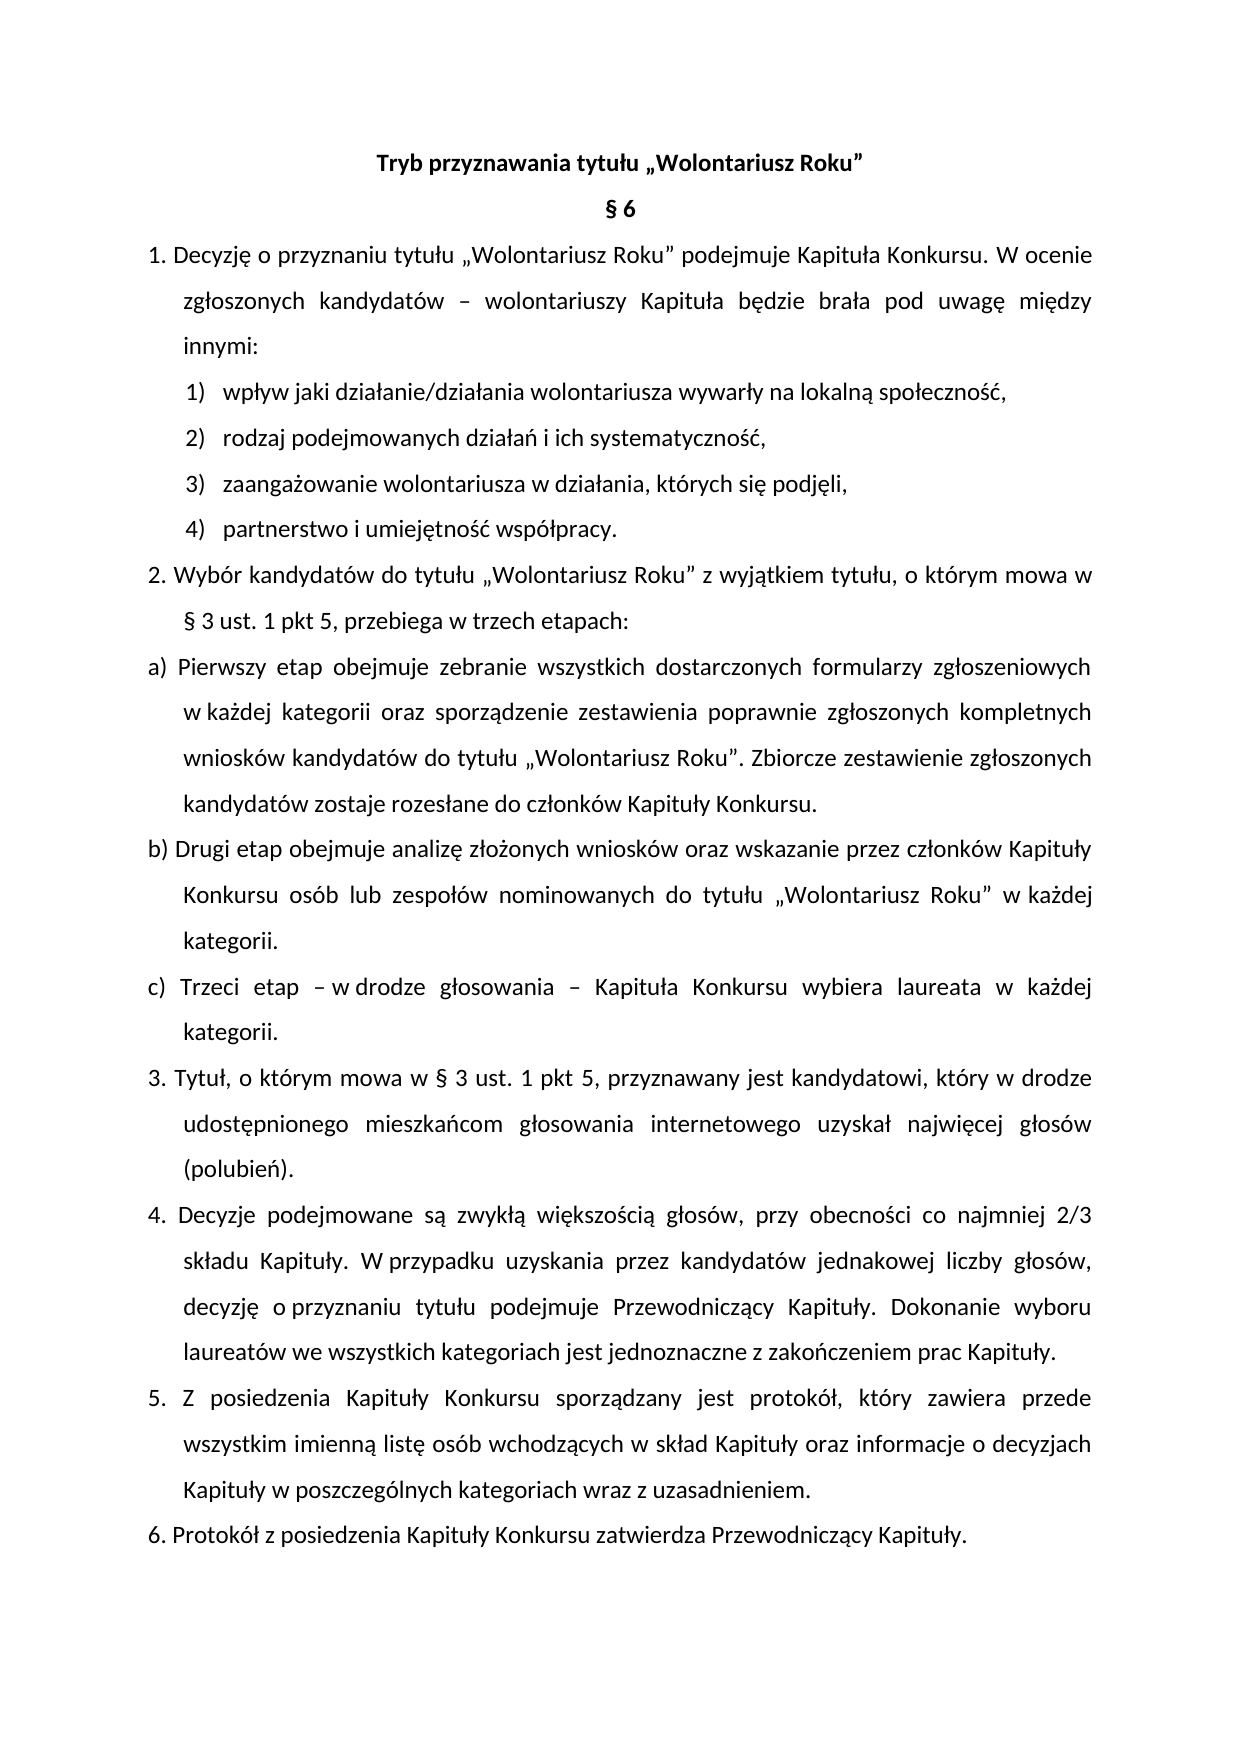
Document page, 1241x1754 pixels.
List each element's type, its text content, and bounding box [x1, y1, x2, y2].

text 1. Decyzję o przyznaniu tytułu „Wolontariusz Roku” podejmuje Kapituła Konkursu. W ocenie zgłoszonych kandydatów – wolontariuszy Kapituła będzie brała pod uwagę między innymi: [148, 239, 1093, 361]
list partnerstwo i umiejętność współpracy. [185, 513, 1093, 544]
text c) Trzeci etap – w drodze głosowania – Kapituła Konkursu wybiera laureata w każdej kategorii. [148, 971, 1093, 1047]
text 6. Protokół z posiedzenia Kapituły Konkursu zatwierdza Przewodniczący Kapituły. [148, 1519, 1093, 1550]
text Tryb przyznawania tytułu „Wolontariusz Roku” [148, 148, 1093, 178]
text 3. Tytuł, o którym mowa w § 3 ust. 1 pkt 5, przyznawany jest kandydatowi, który w drodze udostępnionego mieszkańcom głosowania internetowego uzyskał najwięcej głosów (polubień). [148, 1062, 1093, 1184]
text 4. Decyzje podejmowane są zwykłą większością głosów, przy obecności co najmniej 2/3 składu Kapituły. W przypadku uzyskania przez kandydatów jednakowej liczby głosów, decyzję o przyznaniu tytułu podejmuje Przewodniczący Kapituły. Dokonanie wyboru laureatów we wszystkich kategoriach jest jednoznaczne z zakończeniem prac Kapituły. [148, 1199, 1093, 1367]
list wpływ jaki działanie/działania wolontariusza wywarły na lokalną społeczność, [185, 376, 1093, 407]
text § 6 [148, 193, 1093, 224]
list rodzaj podejmowanych działań i ich systematyczność, [185, 422, 1093, 452]
text a) Pierwszy etap obejmuje zebranie wszystkich dostarczonych formularzy zgłoszeniowych w każdej kategorii oraz sporządzenie zestawienia poprawnie zgłoszonych kompletnych wniosków kandydatów do tytułu „Wolontariusz Roku”. Zbiorcze zestawienie zgłoszonych kandydatów zostaje rozesłane do członków Kapituły Konkursu. [148, 651, 1093, 818]
list zaangażowanie wolontariusza w działania, których się podjęli, [185, 468, 1093, 498]
text 2. Wybór kandydatów do tytułu „Wolontariusz Roku” z wyjątkiem tytułu, o którym mowa w § 3 ust. 1 pkt 5, przebiega w trzech etapach: [148, 559, 1093, 635]
text b) Drugi etap obejmuje analizę złożonych wniosków oraz wskazanie przez członków Kapituły Konkursu osób lub zespołów nominowanych do tytułu „Wolontariusz Roku” w każdej kategorii. [148, 833, 1093, 956]
text 5. Z posiedzenia Kapituły Konkursu sporządzany jest protokół, który zawiera przede wszystkim imienną listę osób wchodzących w skład Kapituły oraz informacje o decyzjach Kapituły w poszczególnych kategoriach wraz z uzasadnieniem. [148, 1382, 1093, 1504]
